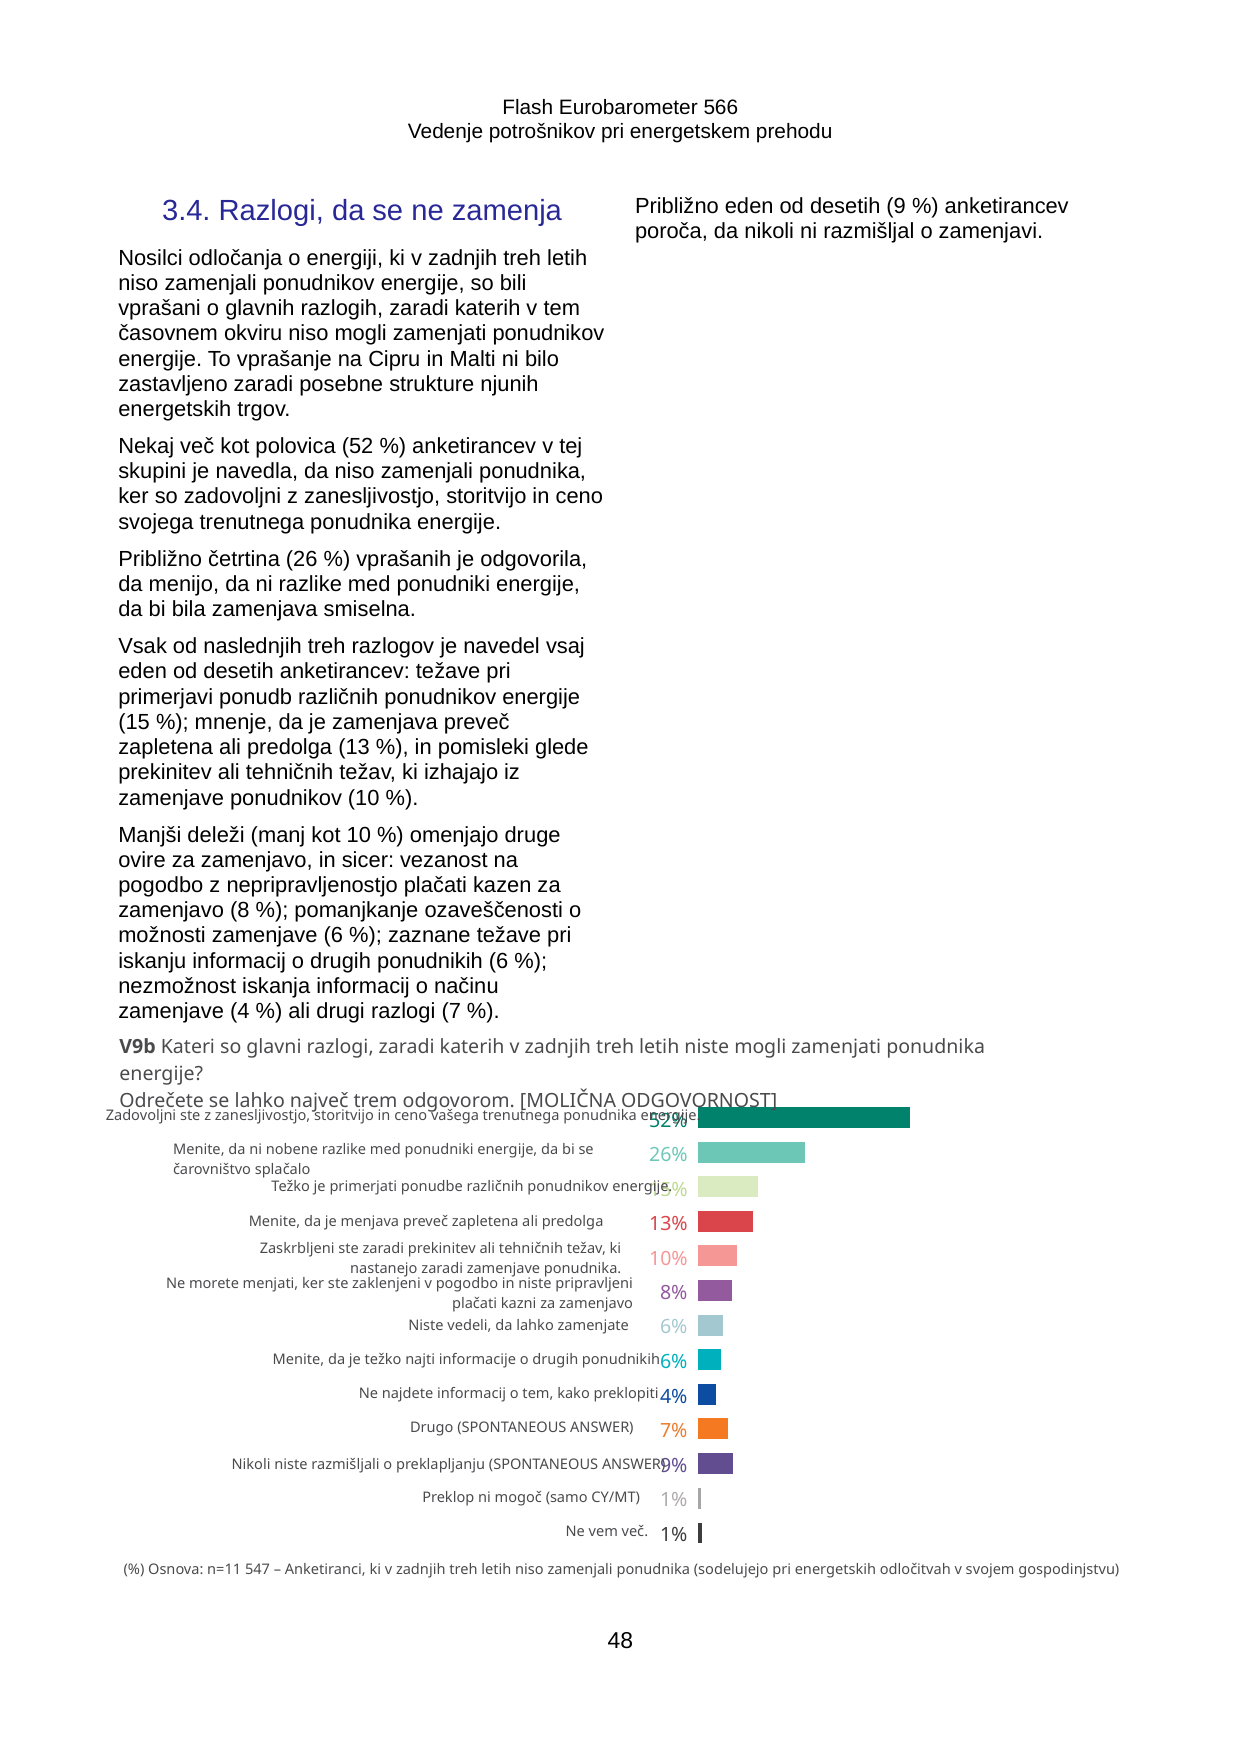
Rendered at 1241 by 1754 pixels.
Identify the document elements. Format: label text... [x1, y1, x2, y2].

text Nosilci odločanja o energiji, ki v zadnjih treh letih niso zamenjali ponudnikov energije, so bili vprašani o glavnih razlogih, zaradi katerih v tem časovnem okviru niso mogli zamenjati ponudnikov energije. To vprašanje na Cipru in Malti ni bilo zastavljeno zaradi posebne strukture njunih energetskih trgov. [118, 245, 605, 421]
text Vsak od naslednjih treh razlogov je navedel vsaj eden od desetih anketirancev: težave pri primerjavi ponudb različnih ponudnikov energije (15 %); mnenje, da je zamenjava preveč zapletena ali predolga (13 %), in pomisleki glede prekinitev ali tehničnih težav, ki izhajajo iz zamenjave ponudnikov (10 %). [118, 633, 605, 810]
subtitle 3.4. Razlogi, da se ne zamenja [118, 193, 605, 226]
text Približno četrtina (26 %) vprašanih je odgovorila, da menijo, da ni razlike med ponudniki energije, da bi bila zamenjava smiselna. [118, 546, 605, 621]
text Nekaj več kot polovica (52 %) anketirancev v tej skupini je navedla, da niso zamenjali ponudnika, ker so zadovoljni z zanesljivostjo, storitvijo in ceno svojega trenutnega ponudnika energije. [118, 433, 605, 534]
text Manjši deleži (manj kot 10 %) omenjajo druge ovire za zamenjavo, in sicer: vezanost na pogodbo z nepripravljenostjo plačati kazen za zamenjavo (8 %); pomanjkanje ozaveščenosti o možnosti zamenjave (6 %); zaznane težave pri iskanju informacij o drugih ponudnikih (6 %); nezmožnost iskanja informacij o načinu zamenjave (4 %) ali drugi razlogi (7 %). [118, 822, 605, 1023]
text Približno eden od desetih (9 %) anketirancev poroča, da nikoli ni razmišljal o zamenjavi. [635, 193, 1122, 243]
